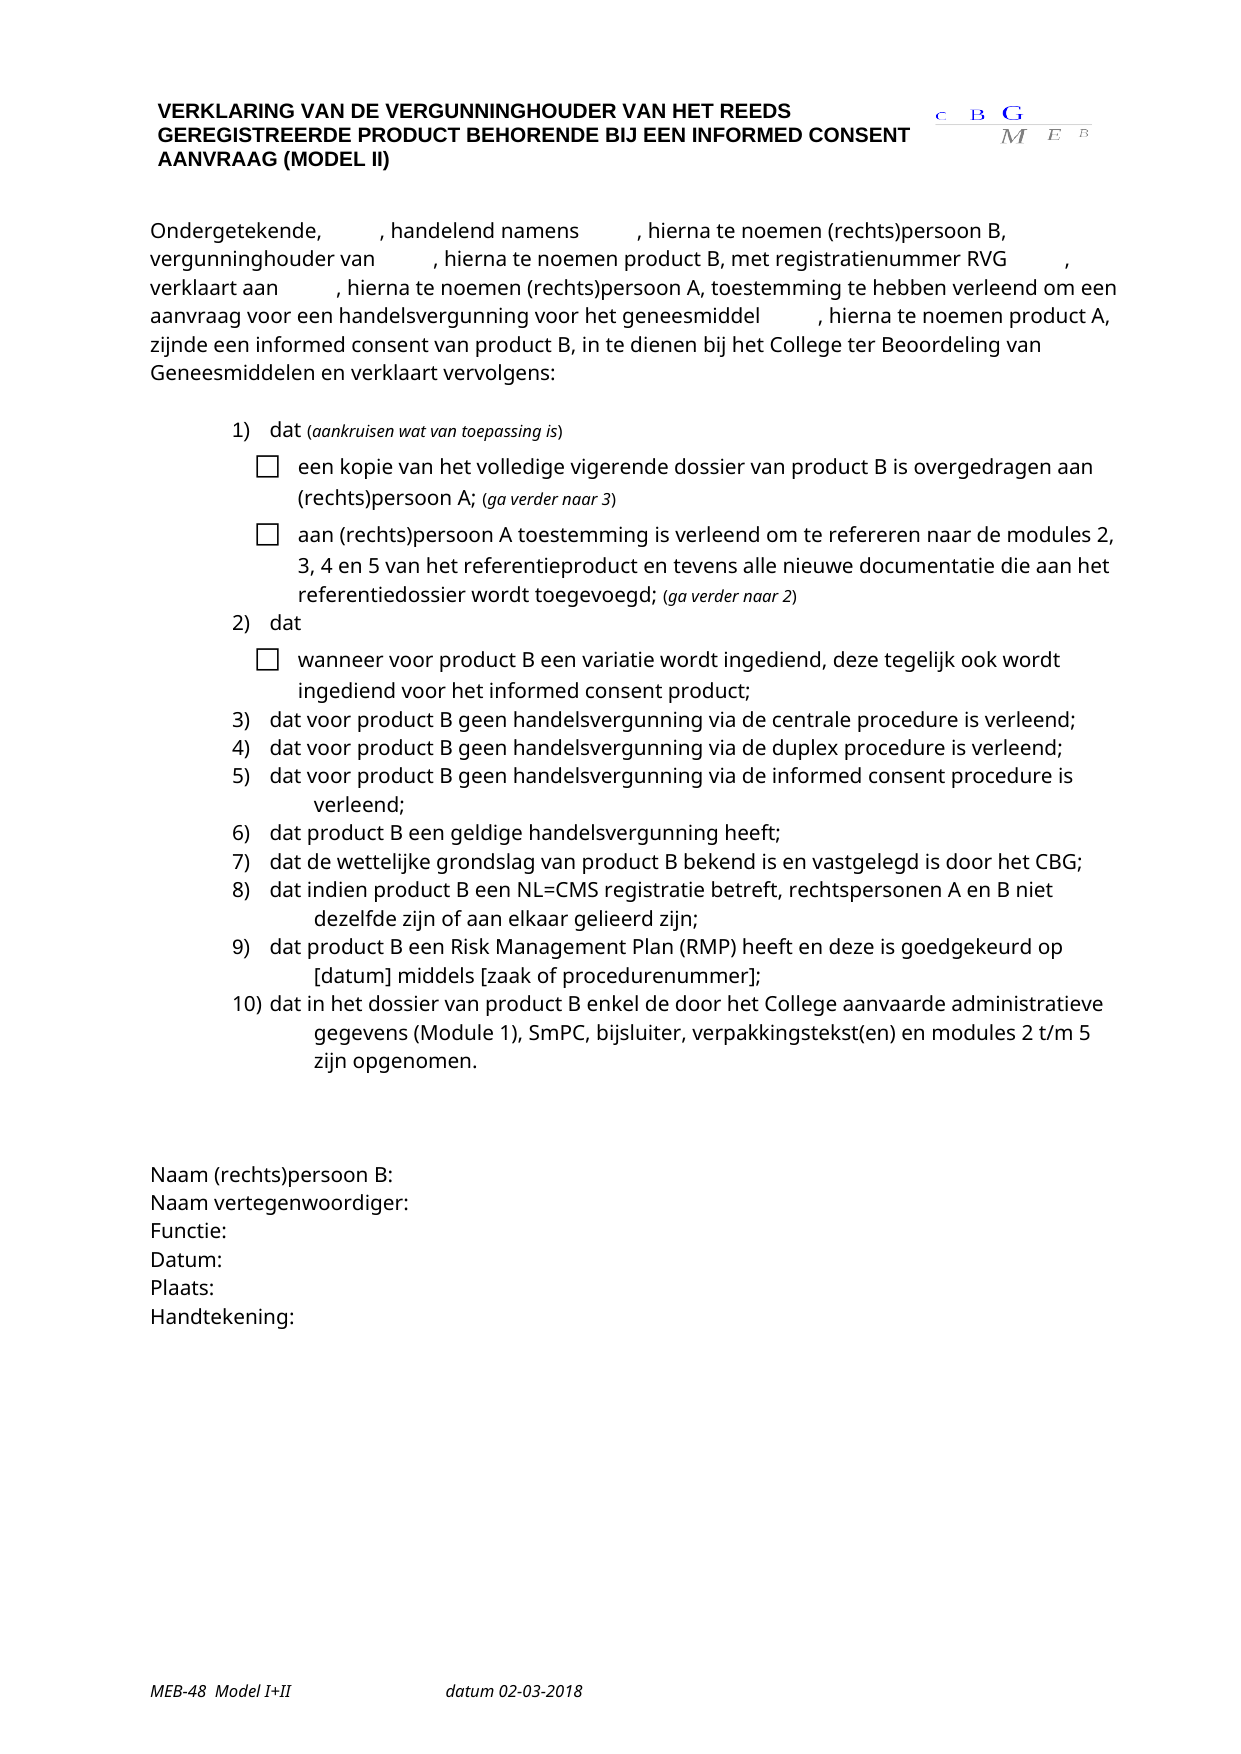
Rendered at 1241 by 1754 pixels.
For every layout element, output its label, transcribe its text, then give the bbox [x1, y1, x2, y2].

list dat [232, 608, 1122, 637]
text Naam vertegenwoordiger: [150, 1188, 1122, 1217]
text Functie: [150, 1217, 1122, 1245]
text Naam (rechts)persoon B: [150, 1160, 1122, 1188]
list dat product B een geldige handelsvergunning heeft; [232, 818, 1122, 847]
text □ een kopie van het volledige vigerende dossier van product B is overgedragen aan (rechts)persoon A; (ga verder naar 3) [253, 443, 1122, 512]
list dat voor product B geen handelsvergunning via de centrale procedure is verleend; [232, 705, 1122, 733]
list dat voor product B geen handelsvergunning via de informed consent procedure is verleend; [232, 762, 1122, 818]
list dat de wettelijke grondslag van product B bekend is en vastgelegd is door het CBG; [232, 847, 1122, 875]
list dat voor product B geen handelsvergunning via de duplex procedure is verleend; [232, 733, 1122, 762]
list dat (aankruisen wat van toepassing is) [232, 415, 1122, 443]
list dat product B een Risk Management Plan (RMP) heeft en deze is goedgekeurd op [datum] middels [zaak of procedurenummer]; [232, 932, 1122, 989]
list dat indien product B een NL=CMS registratie betreft, rechtspersonen A en B niet dezelfde zijn of aan elkaar gelieerd zijn; [232, 875, 1122, 932]
text □ aan (rechts)persoon A toestemming is verleend om te refereren naar de modules 2, 3, 4 en 5 van het referentieproduct en tevens alle nieuwe documentatie die aan het referentiedossier wordt toegevoegd; (ga verder naar 2) [253, 512, 1122, 608]
list dat in het dossier van product B enkel de door het College aanvaarde administratieve gegevens (Module 1), SmPC, bijsluiter, verpakkingstekst(en) en modules 2 t/m 5 zijn opgenomen. [232, 989, 1122, 1074]
text □ wanneer voor product B een variatie wordt ingediend, deze tegelijk ook wordt ingediend voor het informed consent product; [253, 637, 1122, 705]
text Plaats: [150, 1273, 1122, 1302]
text Ondergetekende, , handelend namens , hierna te noemen (rechts)persoon B, vergunninghouder van , hierna te noemen product B, met registratienummer RVG , verklaart aan , hierna te noemen (rechts)persoon A, toestemming te hebben verleend om een aanvraag voor een handelsvergunning voor het geneesmiddel , hierna te noemen product A, zijnde een informed consent van product B, in te dienen bij het College ter Beoordeling van Geneesmiddelen en verklaart vervolgens: [150, 216, 1122, 387]
text Datum: [150, 1245, 1122, 1273]
text Handtekening: [150, 1302, 1122, 1330]
